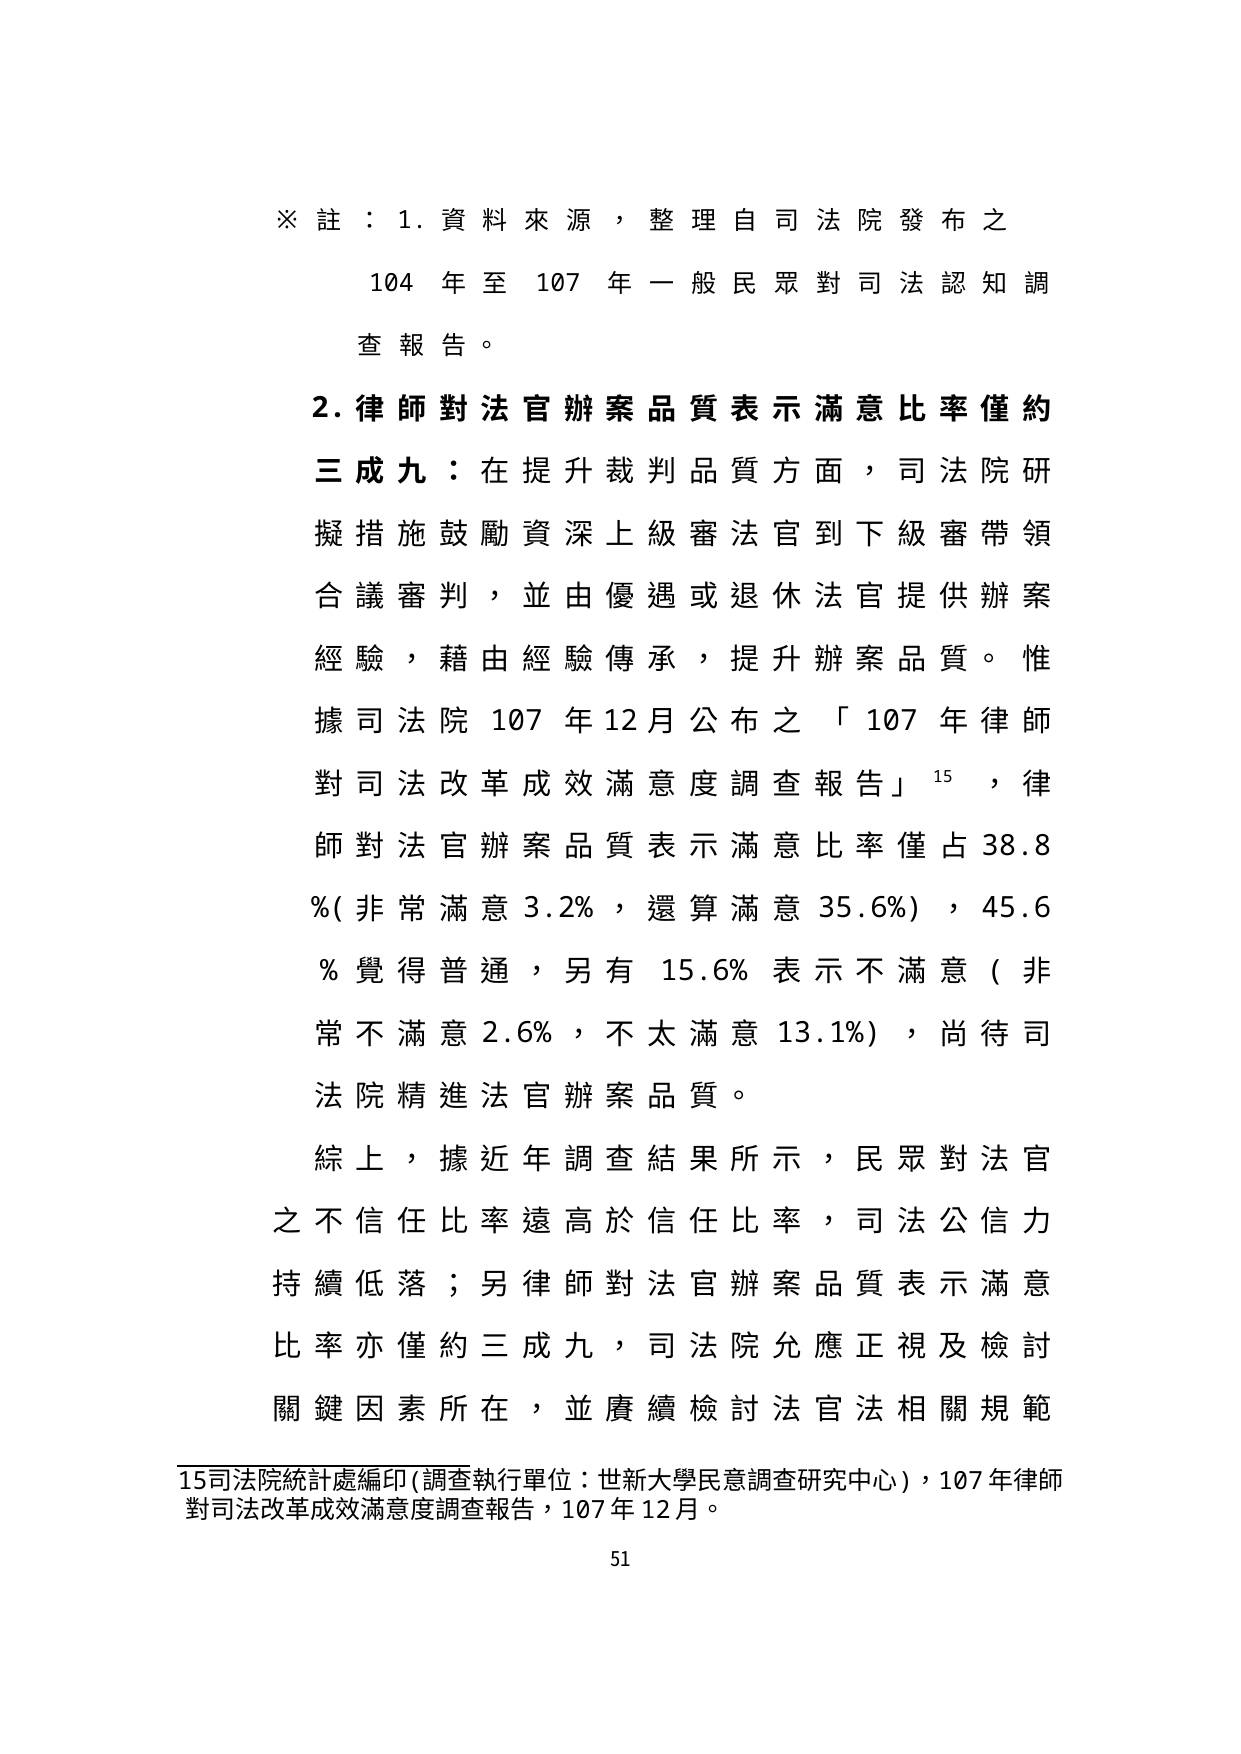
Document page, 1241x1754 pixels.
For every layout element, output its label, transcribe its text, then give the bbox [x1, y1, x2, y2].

text 2.律師對法官辦案品質表示滿意比率僅約三成九：在提升裁判品質方面，司法院研擬措施鼓勵資深上級審法官到下級審帶領合議審判，並由優遇或退休法官提供辦案經驗，藉由經驗傳承，提升辦案品質。惟據司法院107年12月公布之「107年律師對司法改革成效滿意度調查報告」，律師對法官辦案品質表示滿意比率僅占38.8 %(非常滿意3.2%，還算滿意35.6%)，45.6 %覺得普通，另有15.6%表示不滿意(非常不滿意2.6%，不太滿意13.1%)，尚待司法院精進法官辦案品質。 [271, 365, 1058, 1115]
text ※註：1.資料來源，整理自司法院發布之104年至107年一般民眾對司法認知調查報告。 [244, 177, 1058, 365]
text 綜上，據近年調查結果所示，民眾對法官之不信任比率遠高於信任比率，司法公信力持續低落；另律師對法官辦案品質表示滿意比率亦僅約三成九，司法院允應正視及檢討關鍵因素所在，並賡續檢討法官法相關規範 [242, 1115, 1058, 1427]
text 司法院統計處編印(調查執行單位：世新大學民意調查研究中心)，107年律師對司法改革成效滿意度調查報告，107年12月。 [177, 1466, 1063, 1525]
